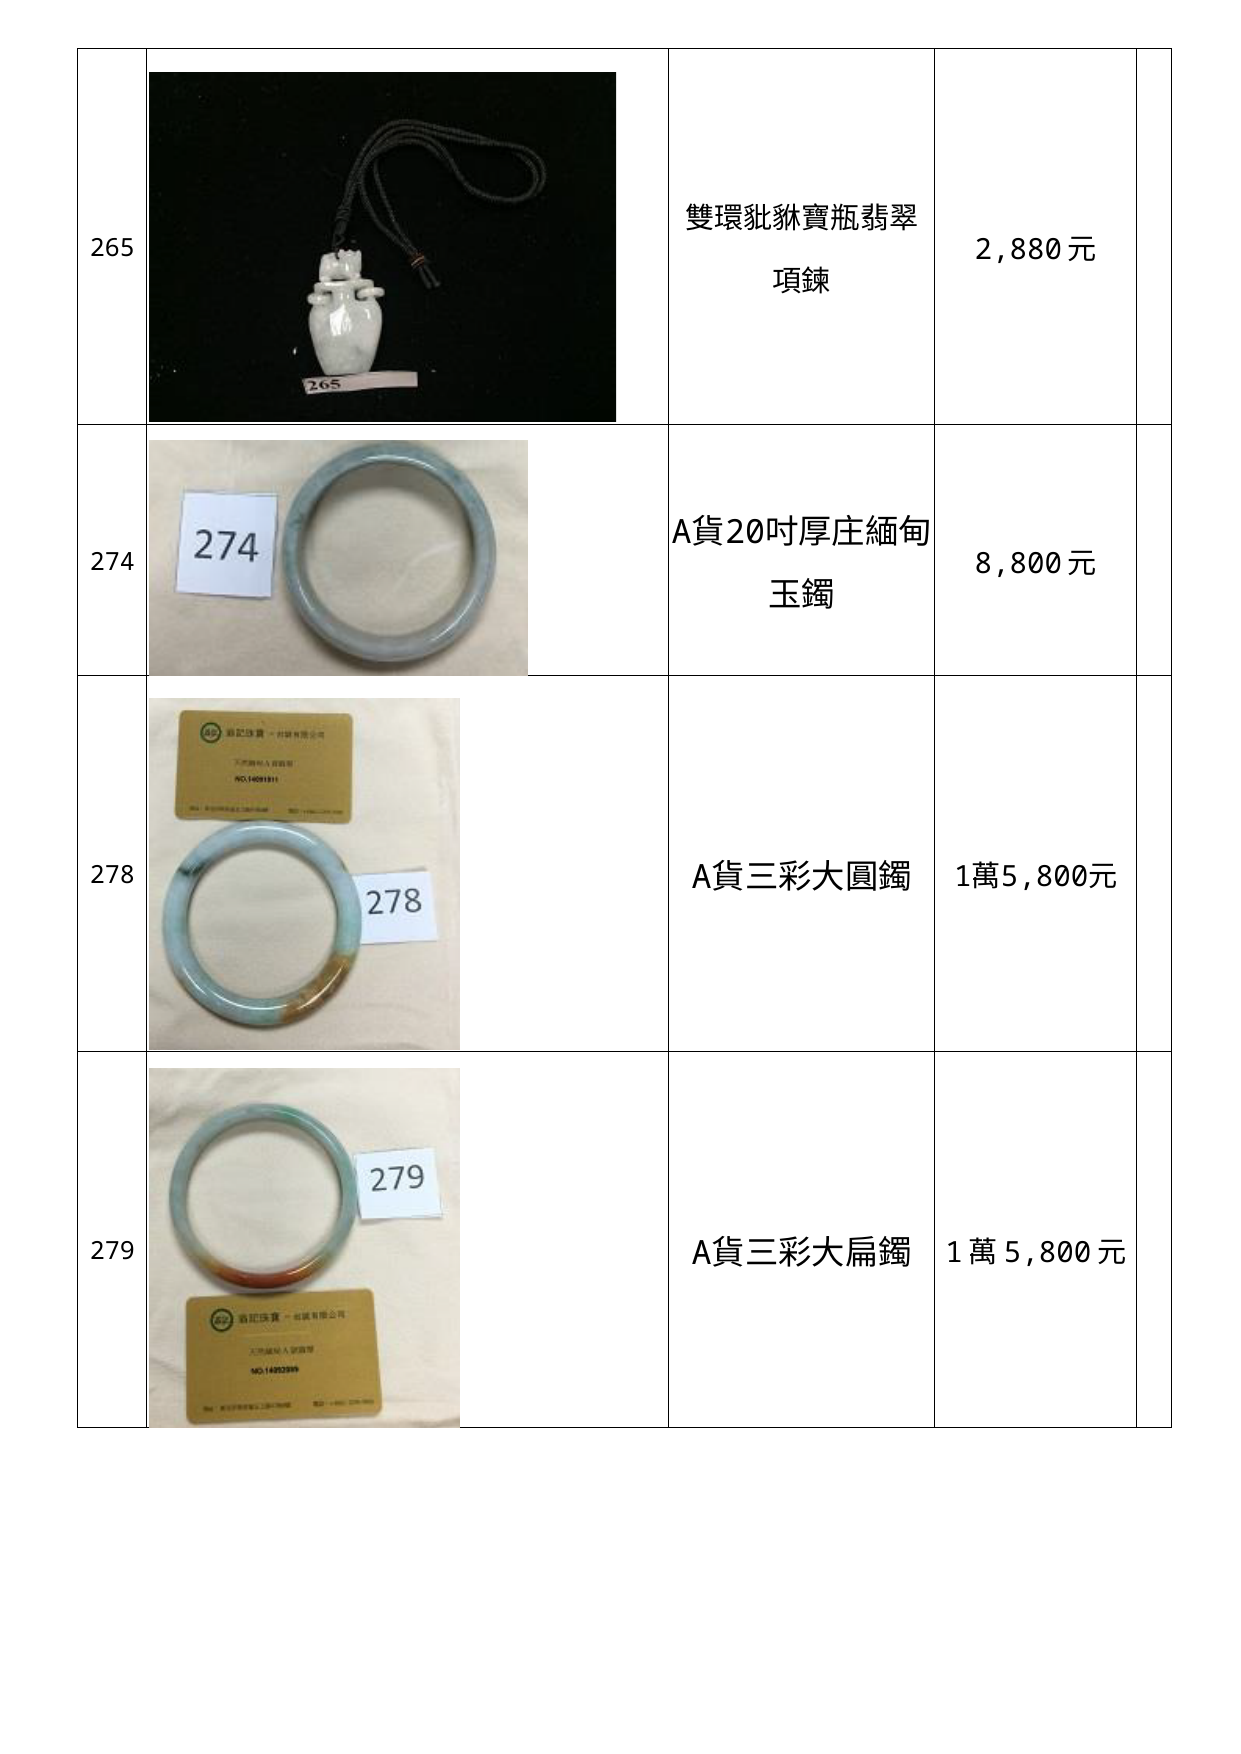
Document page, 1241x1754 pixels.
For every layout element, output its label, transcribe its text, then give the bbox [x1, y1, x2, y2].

table_cell 278 [78, 676, 146, 1051]
table_cell [1137, 425, 1171, 675]
table_cell 2,880元 [935, 49, 1136, 424]
table_cell [147, 49, 668, 424]
table_cell 雙環豼貅寶瓶翡翠項鍊 [669, 49, 934, 424]
table_cell 1萬5,800元 [935, 1052, 1136, 1427]
table_cell 274 [78, 425, 146, 675]
table_cell A貨20吋厚庄緬甸玉鐲 [669, 425, 934, 675]
table_cell 279 [78, 1052, 146, 1427]
table_cell A貨三彩大圓鐲 [669, 676, 934, 1051]
table_cell [147, 1052, 668, 1427]
table_cell 1萬5,800元 [935, 676, 1136, 1051]
table_cell A貨三彩大扁鐲 [669, 1052, 934, 1427]
table_cell [147, 425, 668, 675]
table_cell [1137, 1052, 1171, 1427]
table_cell 265 [78, 49, 146, 424]
table_cell [1137, 49, 1171, 424]
table_cell [147, 676, 668, 1051]
table_cell 8,800元 [935, 425, 1136, 675]
table_cell [1137, 676, 1171, 1051]
